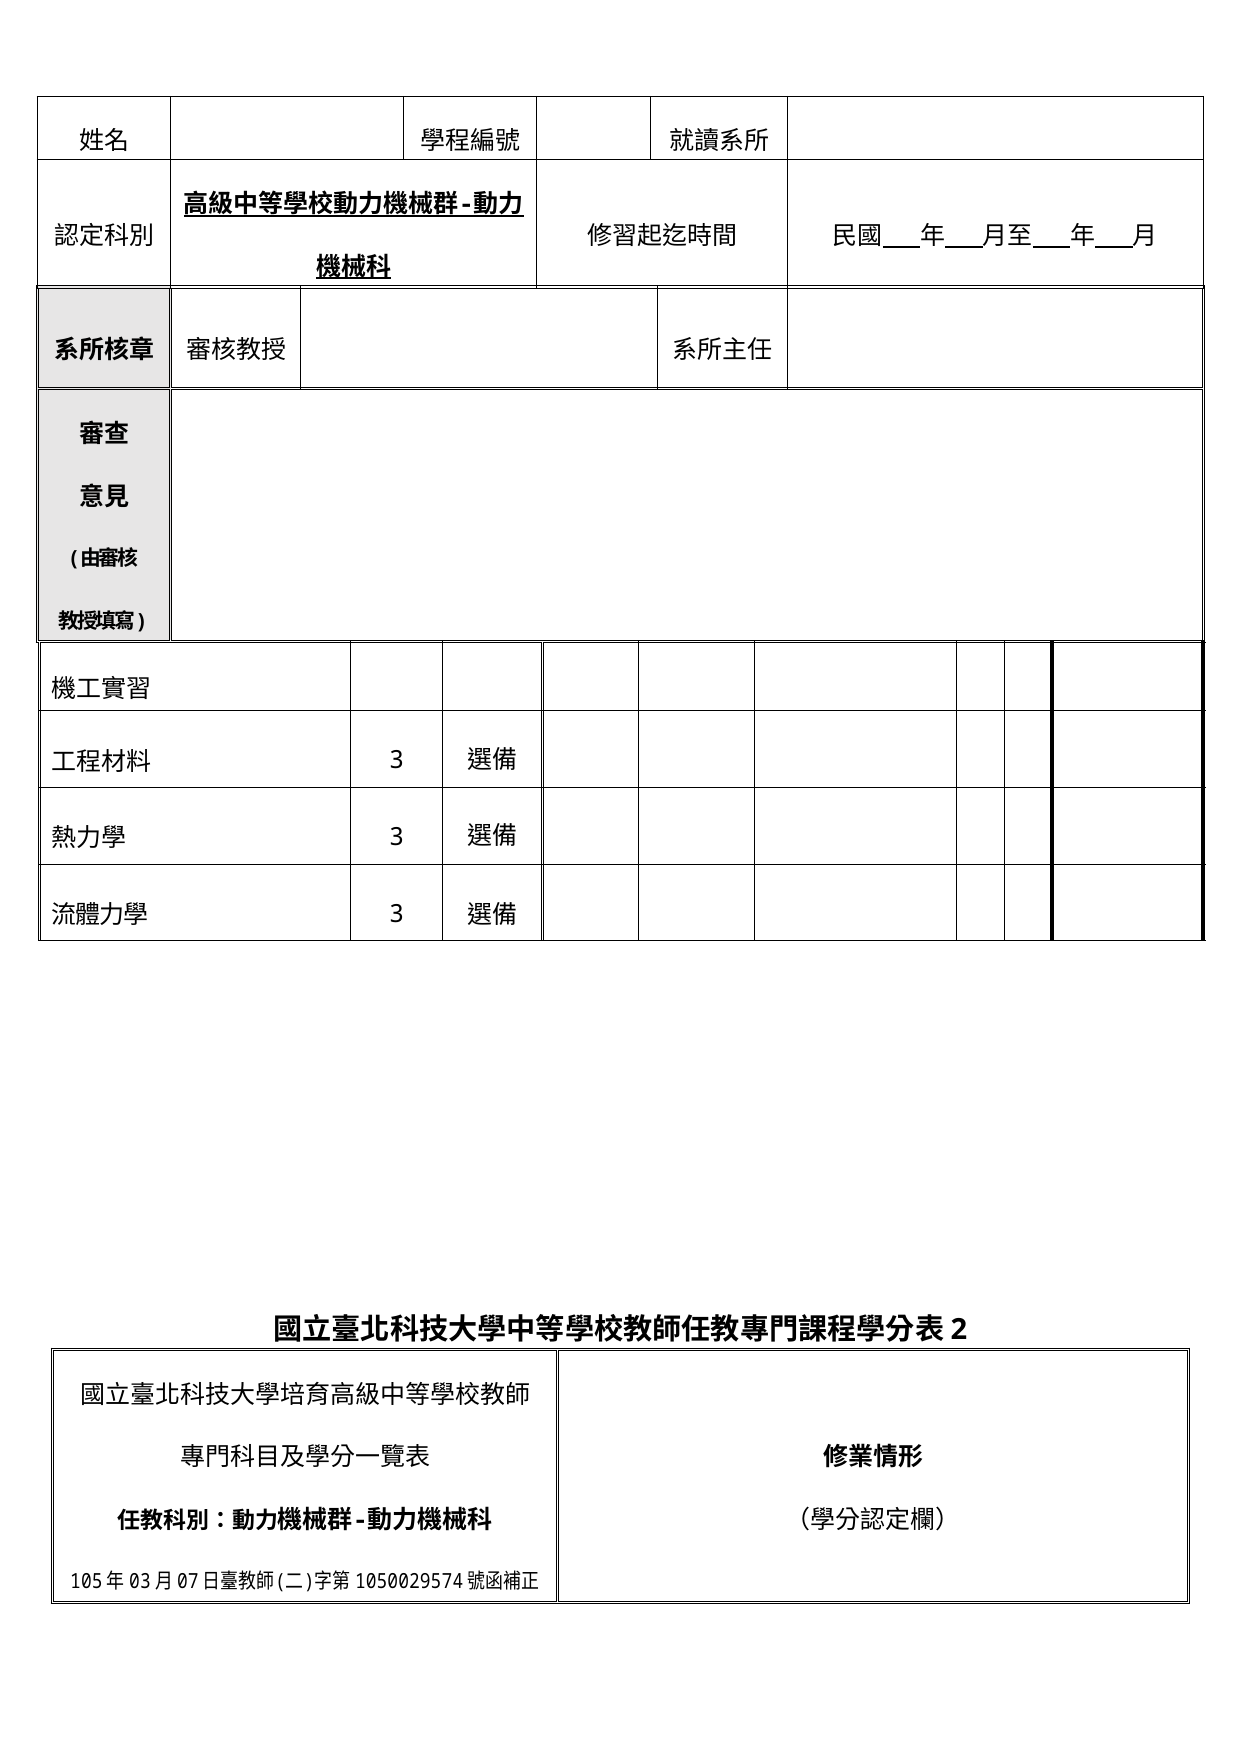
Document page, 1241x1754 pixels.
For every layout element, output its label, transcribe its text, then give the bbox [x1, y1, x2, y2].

table_cell 選備 [443, 711, 541, 787]
table_cell 選備 [443, 865, 541, 940]
table_cell [755, 788, 956, 863]
table_cell 選備 [443, 788, 541, 863]
table_cell [1054, 788, 1201, 863]
table_header [537, 97, 650, 159]
table_cell [1005, 711, 1050, 787]
table_cell 高級中等學校動力機械群-動力機械科 [171, 160, 536, 285]
table_cell [301, 289, 657, 387]
table_header [171, 97, 403, 159]
table_header 修業情形 （學分認定欄） [559, 1351, 1187, 1601]
table_header 姓名 [38, 97, 170, 159]
table_cell 系所核章 [39, 289, 169, 387]
table_cell 3 [351, 865, 442, 940]
table_cell [1054, 643, 1201, 710]
table_cell [544, 865, 638, 940]
table_cell [755, 711, 956, 787]
table_header [788, 97, 1203, 159]
table_cell 3 [351, 711, 442, 787]
table_cell 民國 年 月至 年 月 [788, 160, 1203, 285]
table_cell [172, 390, 1202, 640]
table_cell 認定科別 [38, 160, 170, 285]
table_cell [639, 711, 754, 787]
table_cell 修習起迄時間 [537, 160, 787, 285]
text 國立臺北科技大學中等學校教師任教專門課程學分表2 [89, 1285, 1152, 1348]
table_cell [957, 643, 1004, 710]
table_cell [1005, 643, 1050, 710]
table_cell 熱力學 [41, 788, 350, 863]
table_cell [755, 643, 956, 710]
table_cell [1005, 865, 1050, 940]
table_cell [544, 711, 638, 787]
table_cell [639, 643, 754, 710]
table_cell [957, 865, 1004, 940]
table_cell [544, 643, 638, 710]
table_cell 系所主任 [658, 289, 787, 387]
table_cell [639, 788, 754, 863]
table_cell [544, 788, 638, 863]
table_cell [351, 643, 442, 710]
table_cell [957, 711, 1004, 787]
table_cell 流體力學 [41, 865, 350, 940]
table_header 就讀系所 [651, 97, 787, 159]
table_header 學程編號 [404, 97, 536, 159]
table_cell 審核教授 [172, 289, 300, 387]
table_cell 3 [351, 788, 442, 863]
table_cell [639, 865, 754, 940]
table_cell 工程材料 [41, 711, 350, 787]
table_cell [443, 643, 541, 710]
table_cell [957, 788, 1004, 863]
table_cell [1005, 788, 1050, 863]
table_cell 機工實習 [41, 643, 350, 710]
table_cell [1054, 865, 1201, 940]
table_header 國立臺北科技大學培育高級中等學校教師 專門科目及學分一覽表 任教科別：動力機械群-動力機械科 105年03月07日臺教師(二)字第1050029574號函補正 [54, 1351, 556, 1601]
table_cell [1054, 711, 1201, 787]
table_cell [755, 865, 956, 940]
table_cell 審查 意見 (由審核 教授填寫) [39, 390, 169, 640]
table_cell [788, 289, 1202, 387]
